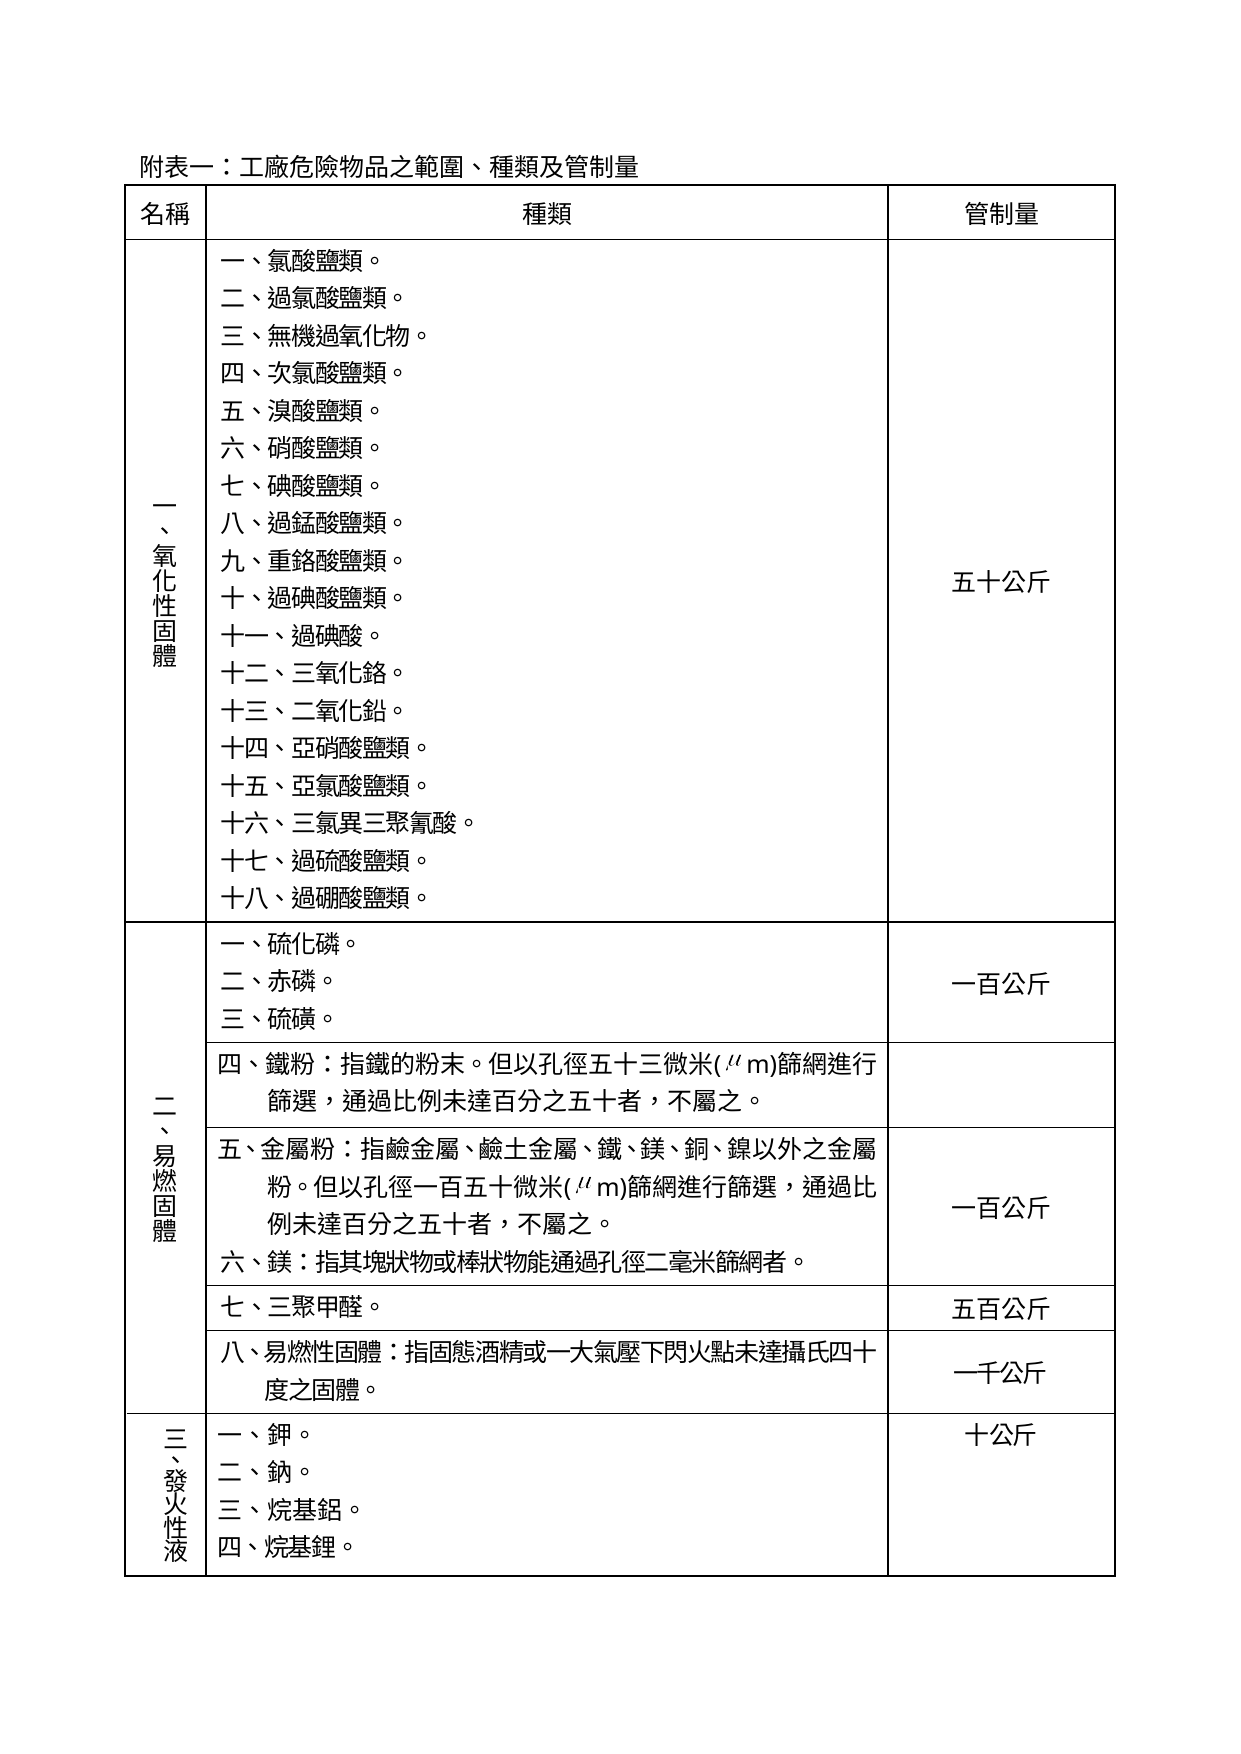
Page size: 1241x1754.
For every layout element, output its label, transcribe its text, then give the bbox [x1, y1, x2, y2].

table_cell 一、硫化磷。 二、赤磷。 三、硫磺。 [207, 923, 887, 1042]
table_cell 一百公斤 [889, 1128, 1114, 1284]
table_cell 四、鐵粉：指鐵的粉末。但以孔徑五十三微米(m)篩網進行篩選，通過比例未達百分之五十者，不屬之。 [207, 1043, 887, 1127]
table_cell 一千公斤 [889, 1331, 1114, 1413]
table_cell 一、氯酸鹽類。 二、過氯酸鹽類。 三、無機過氧化物。 四、次氯酸鹽類。 五、溴酸鹽類。 六、硝酸鹽類。 七、碘酸鹽類。 八、過錳酸鹽類。 九、重鉻酸鹽類。 十、過碘酸鹽類。 十一、過碘酸。 十二、三氧化鉻。 十三、二氧化鉛。 十四、亞硝酸鹽類。 十五、亞氯酸鹽類。 十六、三氯異三聚氰酸。 十七、過硫酸鹽類。 十八、過硼酸鹽類。 [207, 240, 887, 921]
text 附表一：工廠危險物品之範圍、種類及管制量 [118, 148, 1122, 184]
table_header 名稱 [126, 186, 205, 238]
table_cell 八、易燃性固體：指固態酒精或一大氣壓下閃火點未達攝氏四十度之固體。 [207, 1331, 887, 1413]
table_cell 五、金屬粉：指鹼金屬、鹼土金屬、鐵、鎂、銅、鎳以外之金屬粉。但以孔徑一百五十微米(m)篩網進行篩選，通過比例未達百分之五十者，不屬之。 六、鎂：指其塊狀物或棒狀物能通過孔徑二毫米篩網者。 [207, 1128, 887, 1284]
table_cell 五百公斤 [889, 1286, 1114, 1330]
table_header 種類 [207, 186, 887, 238]
table_cell 十公斤 [889, 1414, 1114, 1575]
table_header 管制量 [889, 186, 1114, 238]
table_cell 七、三聚甲醛。 [207, 1286, 887, 1330]
table_cell 一百公斤 [889, 923, 1114, 1042]
table_cell 五十公斤 [889, 240, 1114, 921]
table_cell 一、氧化性固體 [126, 240, 205, 921]
table_cell 三、發火性液體、發火性固體及禁水性物質 [126, 1414, 205, 1575]
table_cell 一、鉀。 二、鈉。 三、烷基鋁。 四、烷基鋰。 [207, 1414, 887, 1575]
table_cell [889, 1043, 1114, 1127]
table_cell 二、易燃固體 [126, 923, 205, 1413]
